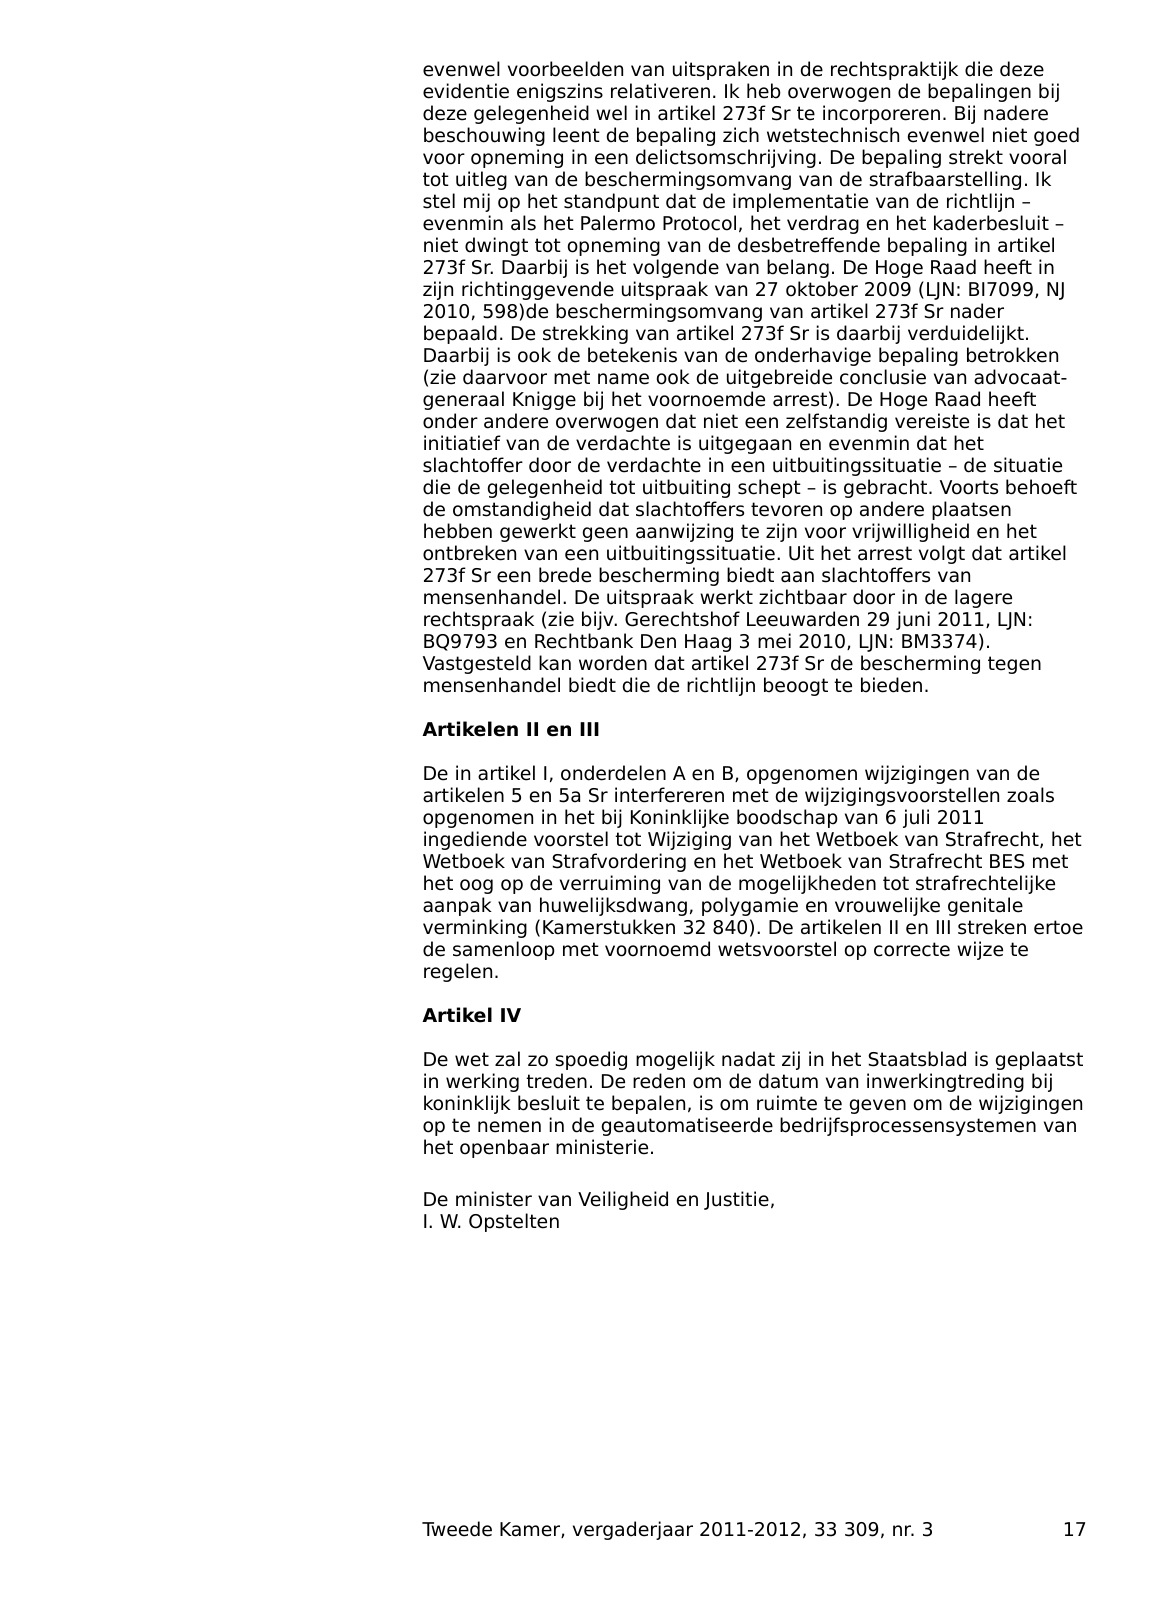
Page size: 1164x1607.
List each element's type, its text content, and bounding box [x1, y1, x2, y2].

text De wet zal zo spoedig mogelijk nadat zij in het Staatsblad is geplaatst in werking treden. De reden om de datum van inwerkingtreding bij koninklijk besluit te bepalen, is om ruimte te geven om de wijzigingen op te nemen in de geautomatiseerde bedrijfsprocessensystemen van het openbaar ministerie. [422, 1049, 1087, 1159]
subtitle Artikel IV [422, 1005, 1087, 1027]
text De in artikel I, onderdelen A en B, opgenomen wijzigingen van de artikelen 5 en 5a Sr interfereren met de wijzigingsvoorstellen zoals opgenomen in het bij Koninklijke boodschap van 6 juli 2011 ingediende voorstel tot Wijziging van het Wetboek van Strafrecht, het Wetboek van Strafvordering en het Wetboek van Strafrecht BES met het oog op de verruiming van de mogelijkheden tot strafrechtelijke aanpak van huwelijksdwang, polygamie en vrouwelijke genitale verminking (Kamerstukken 32 840). De artikelen II en III streken ertoe de samenloop met voornoemd wetsvoorstel op correcte wijze te regelen. [422, 763, 1087, 983]
text De minister van Veiligheid en Justitie, I. W. Opstelten [422, 1189, 1087, 1233]
text evenwel voorbeelden van uitspraken in de rechtspraktijk die deze evidentie enigszins relativeren. Ik heb overwogen de bepalingen bij deze gelegenheid wel in artikel 273f Sr te incorporeren. Bij nadere beschouwing leent de bepaling zich wetstechnisch evenwel niet goed voor opneming in een delictsomschrijving. De bepaling strekt vooral tot uitleg van de beschermingsomvang van de strafbaarstelling. Ik stel mij op het standpunt dat de implementatie van de richtlijn – evenmin als het Palermo Protocol, het verdrag en het kaderbesluit – niet dwingt tot opneming van de desbetreffende bepaling in artikel 273f Sr. Daarbij is het volgende van belang. De Hoge Raad heeft in zijn richtinggevende uitspraak van 27 oktober 2009 (LJN: BI7099, NJ 2010, 598)de beschermingsomvang van artikel 273f Sr nader bepaald. De strekking van artikel 273f Sr is daarbij verduidelijkt. Daarbij is ook de betekenis van de onderhavige bepaling betrokken (zie daarvoor met name ook de uitgebreide conclusie van advocaat-generaal Knigge bij het voornoemde arrest). De Hoge Raad heeft onder andere overwogen dat niet een zelfstandig vereiste is dat het initiatief van de verdachte is uitgegaan en evenmin dat het slachtoffer door de verdachte in een uitbuitingssituatie – de situatie die de gelegenheid tot uitbuiting schept – is gebracht. Voorts behoeft de omstandigheid dat slachtoffers tevoren op andere plaatsen hebben gewerkt geen aanwijzing te zijn voor vrijwilligheid en het ontbreken van een uitbuitingssituatie. Uit het arrest volgt dat artikel 273f Sr een brede bescherming biedt aan slachtoffers van mensenhandel. De uitspraak werkt zichtbaar door in de lagere rechtspraak (zie bijv. Gerechtshof Leeuwarden 29 juni 2011, LJN: BQ9793 en Rechtbank Den Haag 3 mei 2010, LJN: BM3374). Vastgesteld kan worden dat artikel 273f Sr de bescherming tegen mensenhandel biedt die de richtlijn beoogt te bieden. [422, 59, 1087, 696]
subtitle Artikelen II en III [422, 719, 1087, 741]
